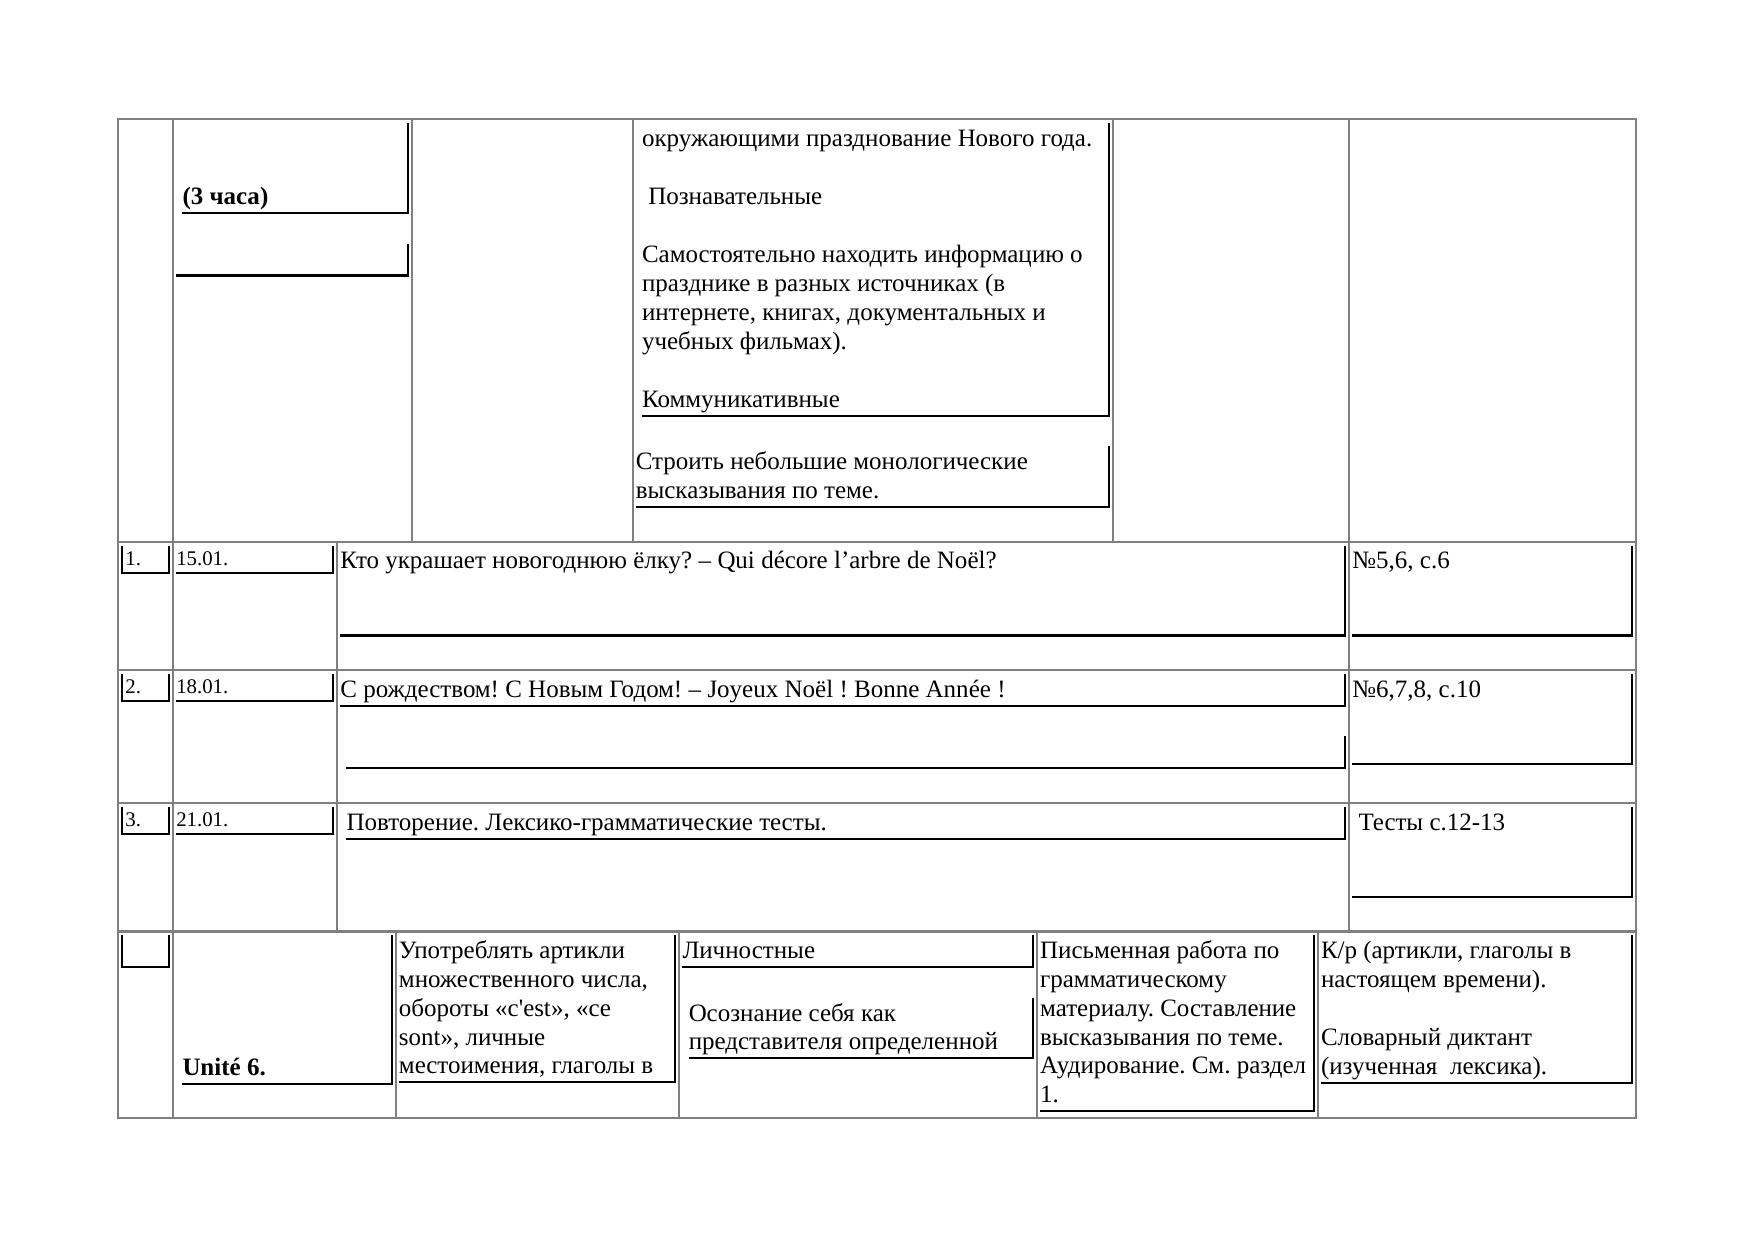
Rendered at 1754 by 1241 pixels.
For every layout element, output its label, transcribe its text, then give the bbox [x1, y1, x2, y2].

table_cell Повторение. Лексико-грамматические тесты. [338, 804, 1348, 930]
table_cell Употреблять артикли множественного числа, обороты «с'еst», «се sont», личные местоимения, глаголы в [397, 933, 678, 1117]
table_cell [1114, 120, 1348, 541]
table_cell К/р (артикли, глаголы в настоящем времени). Словарный диктант (изученная лексика). [1319, 933, 1635, 1117]
table_cell Тесты с.12-13 [1350, 804, 1635, 930]
table_cell 1. [119, 543, 172, 669]
table_cell Письменная работа по грамматическому материалу. Составление высказывания по теме. Аудирование. См. раздел 1. [1038, 933, 1317, 1117]
table_cell №6,7,8, с.10 [1350, 671, 1635, 802]
table_cell С рождеством! С Новым Годом! – Joyeux Noёl ! Bonne Année ! [338, 671, 1348, 802]
table_cell Личностные Осознание себя как представителя определенной [680, 933, 1036, 1117]
table_cell (3 часа) [174, 120, 411, 541]
table_cell Unité 6. [174, 933, 395, 1117]
table_cell [119, 120, 172, 541]
table_cell Кто украшает новогоднюю ёлку? – Qui décore l’arbre de Noёl? [338, 543, 1348, 669]
table_cell [1350, 120, 1635, 541]
table_cell 3. [119, 804, 172, 930]
table_cell 21.01. [174, 804, 336, 930]
table_cell [119, 933, 172, 1117]
table_cell 2. [119, 671, 172, 802]
table_cell окружающими празднование Нового года. Познавательные Самостоятельно находить информацию о празднике в разных источниках (в интернете, книгах, документальных и учебных фильмах). Коммуникативные Строить небольшие монологические высказывания по теме. [634, 120, 1112, 541]
table_cell [413, 120, 632, 541]
table_cell №5,6, с.6 [1350, 543, 1635, 669]
table_cell 18.01. [174, 671, 336, 802]
table_cell 15.01. [174, 543, 336, 669]
